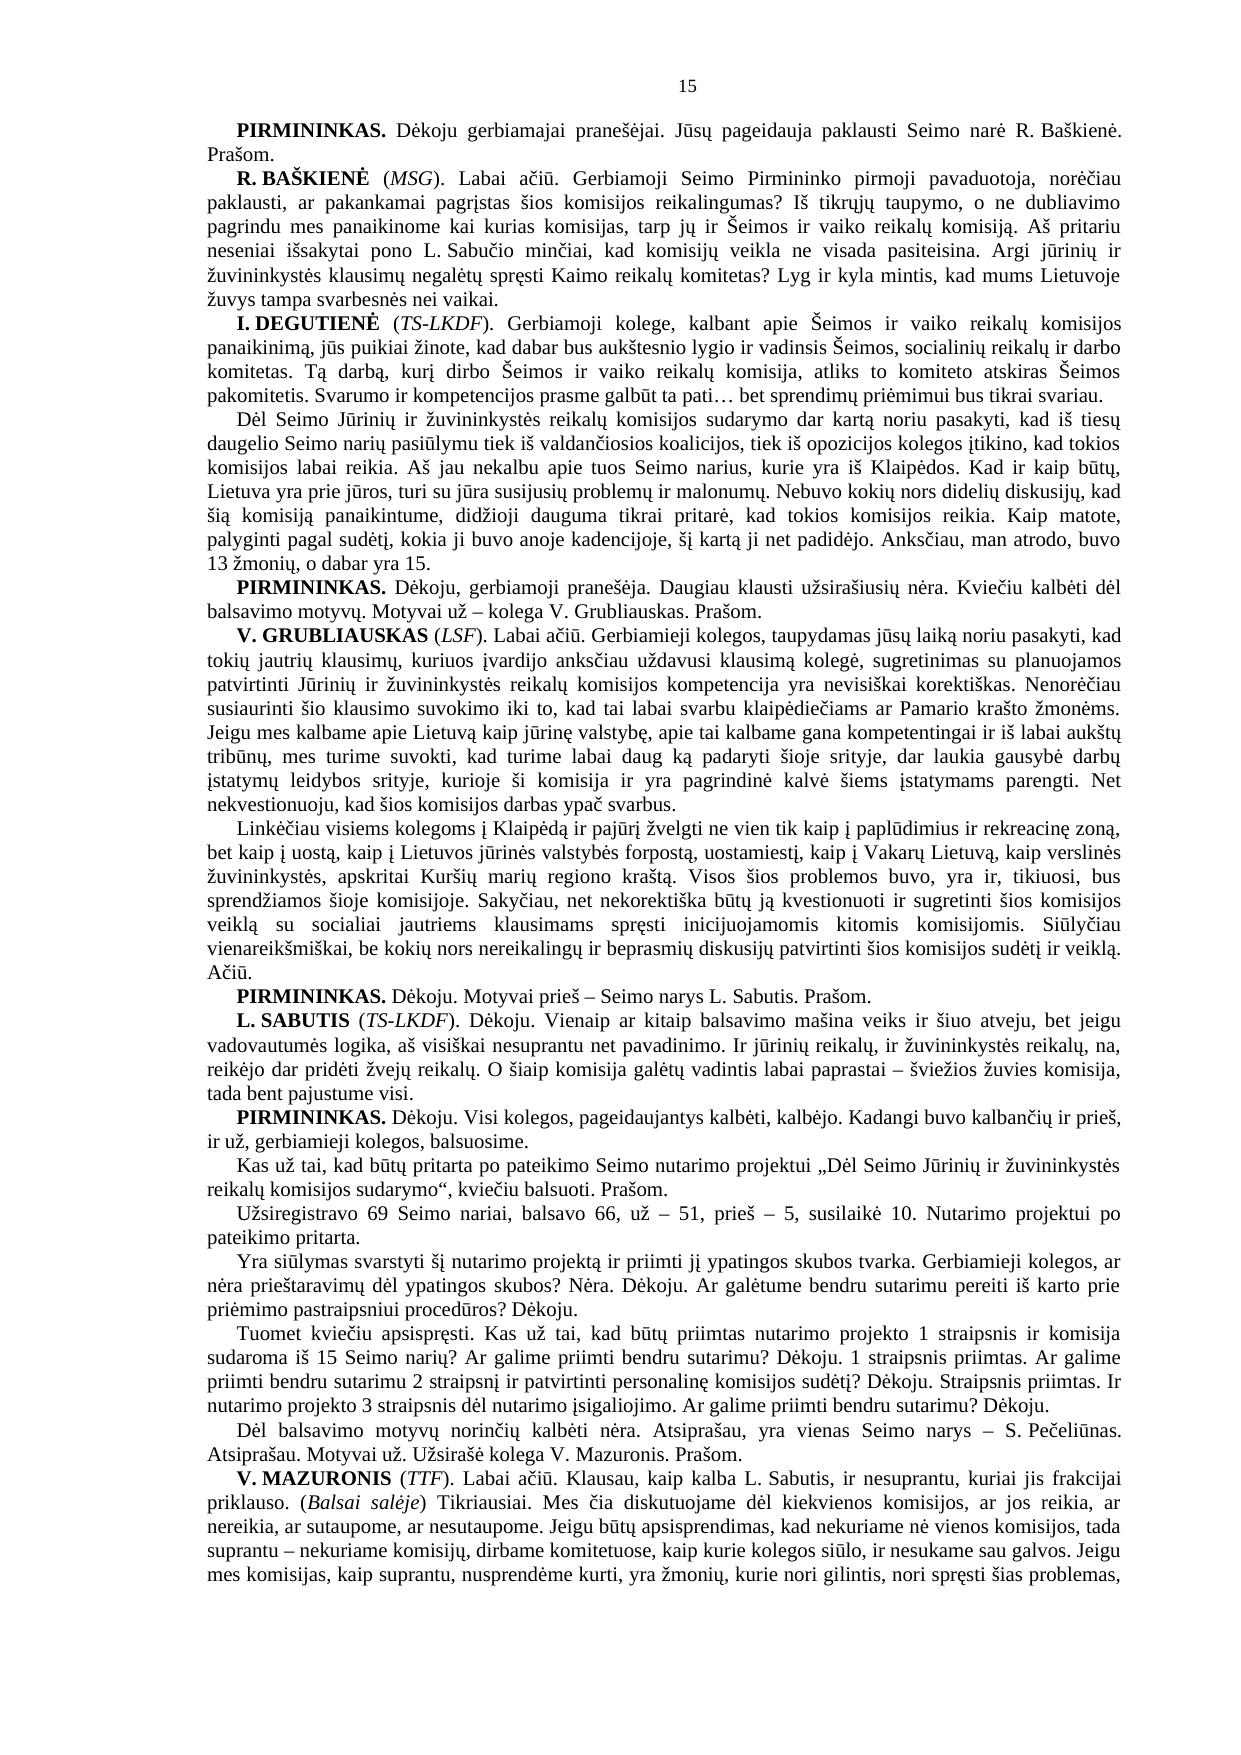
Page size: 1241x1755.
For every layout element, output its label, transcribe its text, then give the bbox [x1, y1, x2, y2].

text R. BAŠKIENĖ (MSG). Labai ačiū. Gerbiamoji Seimo Pirmininko pirmoji pavaduotoja, norėčiau paklausti, ar pakankamai pagrįstas šios komisijos reikalingumas? Iš tikrųjų taupymo, o ne dubliavimo pagrindu mes panaikinome kai kurias komisijas, tarp jų ir Šeimos ir vaiko reikalų komisiją. Aš pritariu neseniai išsakytai pono L. Sabučio minčiai, kad komisijų veikla ne visada pasiteisina. Argi jūrinių ir žuvininkystės klausimų negalėtų spręsti Kaimo reikalų komitetas? Lyg ir kyla mintis, kad mums Lietuvoje žuvys tampa svarbesnės nei vaikai. [207, 166, 1122, 311]
text Dėl Seimo Jūrinių ir žuvininkystės reikalų komisijos sudarymo dar kartą noriu pasakyti, kad iš tiesų daugelio Seimo narių pasiūlymu tiek iš valdančiosios koalicijos, tiek iš opozicijos kolegos įtikino, kad tokios komisijos labai reikia. Aš jau nekalbu apie tuos Seimo narius, kurie yra iš Klaipėdos. Kad ir kaip būtų, Lietuva yra prie jūros, turi su jūra susijusių problemų ir malonumų. Nebuvo kokių nors didelių diskusijų, kad šią komisiją panaikintume, didžioji dauguma tikrai pritarė, kad tokios komisijos reikia. Kaip matote, palyginti pagal sudėtį, kokia ji buvo anoje kadencijoje, šį kartą ji net padidėjo. Anksčiau, man atrodo, buvo 13 žmonių, o dabar yra 15. [207, 407, 1122, 575]
text Dėl balsavimo motyvų norinčių kalbėti nėra. Atsiprašau, yra vienas Seimo narys – S. Pečeliūnas. Atsiprašau. Motyvai už. Užsirašė kolega V. Mazuronis. Prašom. [207, 1417, 1122, 1466]
text L. SABUTIS (TS-LKDF). Dėkoju. Vienaip ar kitaip balsavimo mašina veiks ir šiuo atveju, bet jeigu vadovautumės logika, aš visiškai nesuprantu net pavadinimo. Ir jūrinių reikalų, ir žuvininkystės reikalų, na, reikėjo dar pridėti žvejų reikalų. O šiaip komisija galėtų vadintis labai paprastai – šviežios žuvies komisija, tada bent pajustume visi. [207, 1008, 1122, 1105]
text Kas už tai, kad būtų pritarta po pateikimo Seimo nutarimo projektui „Dėl Seimo Jūrinių ir žuvininkystės reikalų komisijos sudarymo“, kviečiu balsuoti. Prašom. [207, 1153, 1122, 1201]
text PIRMININKAS. Dėkoju, gerbiamoji pranešėja. Daugiau klausti užsirašiusių nėra. Kviečiu kalbėti dėl balsavimo motyvų. Motyvai už – kolega V. Grubliauskas. Prašom. [207, 575, 1122, 623]
text PIRMININKAS. Dėkoju gerbiamajai pranešėjai. Jūsų pageidauja paklausti Seimo narė R. Baškienė. Prašom. [207, 118, 1122, 166]
text I. DEGUTIENĖ (TS-LKDF). Gerbiamoji kolege, kalbant apie Šeimos ir vaiko reikalų komisijos panaikinimą, jūs puikiai žinote, kad dabar bus aukštesnio lygio ir vadinsis Šeimos, socialinių reikalų ir darbo komitetas. Tą darbą, kurį dirbo Šeimos ir vaiko reikalų komisija, atliks to komiteto atskiras Šeimos pakomitetis. Svarumo ir kompetencijos prasme galbūt ta pati… bet sprendimų priėmimui bus tikrai svariau. [207, 311, 1122, 407]
text PIRMININKAS. Dėkoju. Visi kolegos, pageidaujantys kalbėti, kalbėjo. Kadangi buvo kalbančių ir prieš, ir už, gerbiamieji kolegos, balsuosime. [207, 1105, 1122, 1153]
text Tuomet kviečiu apsispręsti. Kas už tai, kad būtų priimtas nutarimo projekto 1 straipsnis ir komisija sudaroma iš 15 Seimo narių? Ar galime priimti bendru sutarimu? Dėkoju. 1 straipsnis priimtas. Ar galime priimti bendru sutarimu 2 straipsnį ir patvirtinti personalinę komisijos sudėtį? Dėkoju. Straipsnis priimtas. Ir nutarimo projekto 3 straipsnis dėl nutarimo įsigaliojimo. Ar galime priimti bendru sutarimu? Dėkoju. [207, 1321, 1122, 1417]
text V. GRUBLIAUSKAS (LSF). Labai ačiū. Gerbiamieji kolegos, taupydamas jūsų laiką noriu pasakyti, kad tokių jautrių klausimų, kuriuos įvardijo anksčiau uždavusi klausimą kolegė, sugretinimas su planuojamos patvirtinti Jūrinių ir žuvininkystės reikalų komisijos kompetencija yra nevisiškai korektiškas. Nenorėčiau susiaurinti šio klausimo suvokimo iki to, kad tai labai svarbu klaipėdiečiams ar Pamario krašto žmonėms. Jeigu mes kalbame apie Lietuvą kaip jūrinę valstybę, apie tai kalbame gana kompetentingai ir iš labai aukštų tribūnų, mes turime suvokti, kad turime labai daug ką padaryti šioje srityje, dar laukia gausybė darbų įstatymų leidybos srityje, kurioje ši komisija ir yra pagrindinė kalvė šiems įstatymams parengti. Net nekvestionuoju, kad šios komisijos darbas ypač svarbus. [207, 623, 1122, 816]
text Yra siūlymas svarstyti šį nutarimo projektą ir priimti jį ypatingos skubos tvarka. Gerbiamieji kolegos, ar nėra prieštaravimų dėl ypatingos skubos? Nėra. Dėkoju. Ar galėtume bendru sutarimu pereiti iš karto prie priėmimo pastraipsniui procedūros? Dėkoju. [207, 1249, 1122, 1321]
text V. MAZURONIS (TTF). Labai ačiū. Klausau, kaip kalba L. Sabutis, ir nesuprantu, kuriai jis frakcijai priklauso. (Balsai salėje) Tikriausiai. Mes čia diskutuojame dėl kiekvienos komisijos, ar jos reikia, ar nereikia, ar sutaupome, ar nesutaupome. Jeigu būtų apsisprendimas, kad nekuriame nė vienos komisijos, tada suprantu – nekuriame komisijų, dirbame komitetuose, kaip kurie kolegos siūlo, ir nesukame sau galvos. Jeigu mes komisijas, kaip suprantu, nusprendėme kurti, yra žmonių, kurie nori gilintis, nori spręsti šias problemas, [207, 1466, 1122, 1586]
text Užsiregistravo 69 Seimo nariai, balsavo 66, už – 51, prieš – 5, susilaikė 10. Nutarimo projektui po pateikimo pritarta. [207, 1201, 1122, 1249]
text PIRMININKAS. Dėkoju. Motyvai prieš – Seimo narys L. Sabutis. Prašom. [207, 984, 1122, 1008]
text Linkėčiau visiems kolegoms į Klaipėdą ir pajūrį žvelgti ne vien tik kaip į paplūdimius ir rekreacinę zoną, bet kaip į uostą, kaip į Lietuvos jūrinės valstybės forpostą, uostamiestį, kaip į Vakarų Lietuvą, kaip verslinės žuvininkystės, apskritai Kuršių marių regiono kraštą. Visos šios problemos buvo, yra ir, tikiuosi, bus sprendžiamos šioje komisijoje. Sakyčiau, net nekorektiška būtų ją kvestionuoti ir sugretinti šios komisijos veiklą su socialiai jautriems klausimams spręsti inicijuojamomis kitomis komisijomis. Siūlyčiau vienareikšmiškai, be kokių nors nereikalingų ir beprasmių diskusijų patvirtinti šios komisijos sudėtį ir veiklą. Ačiū. [207, 816, 1122, 984]
